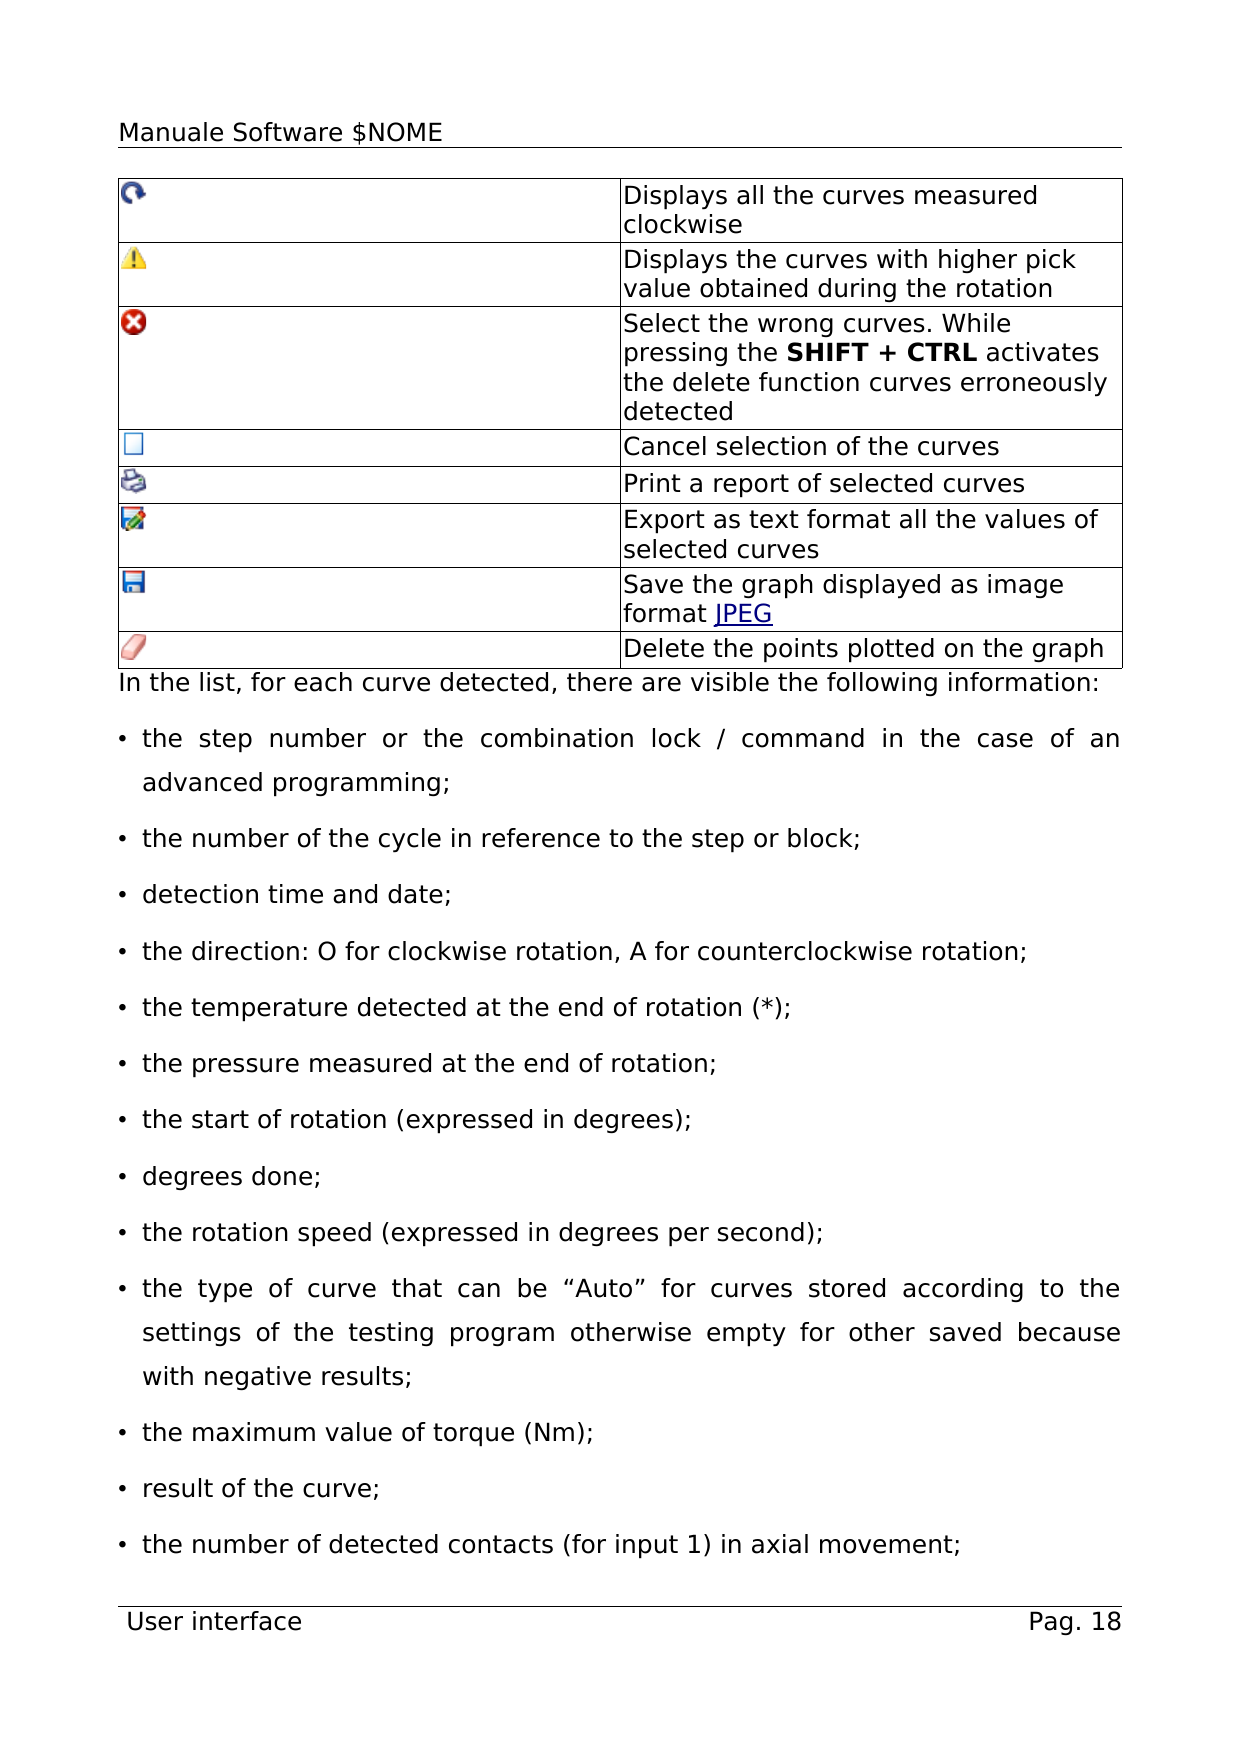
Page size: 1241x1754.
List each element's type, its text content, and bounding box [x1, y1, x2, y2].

list the number of the cycle in reference to the step or block; [118, 824, 1122, 854]
picture [121, 432, 147, 457]
list the maximum value of torque (Nm); [118, 1418, 1122, 1447]
picture [121, 180, 147, 206]
table_cell Export as text format all the values of selected curves [621, 504, 1122, 567]
list the start of rotation (expressed in degrees); [118, 1106, 1122, 1135]
table_cell [119, 307, 620, 429]
picture [121, 468, 147, 494]
table_cell Cancel selection of the curves [621, 430, 1122, 466]
table_cell Displays the curves with higher pick value obtained during the rotation [621, 243, 1122, 306]
list the temperature detected at the end of rotation (*); [118, 993, 1122, 1022]
list the direction: O for clockwise rotation, A for counterclockwise rotation; [118, 937, 1122, 966]
list the pressure measured at the end of rotation; [118, 1049, 1122, 1079]
table_cell Displays all the curves measured clockwise [621, 179, 1122, 242]
list the step number or the combination lock / command in the case of an advanced programming; [118, 724, 1122, 797]
table_cell [119, 243, 620, 306]
table_cell [119, 504, 620, 567]
picture [121, 634, 147, 660]
list the number of detected contacts (for input 1) in axial movement; [118, 1531, 1122, 1560]
table_cell [119, 467, 620, 503]
table_cell [119, 632, 620, 668]
table_cell Save the graph displayed as image format JPEG [621, 568, 1122, 631]
table_cell [119, 179, 620, 242]
list detection time and date; [118, 881, 1122, 910]
picture [121, 245, 147, 271]
picture [121, 570, 147, 595]
list the rotation speed (expressed in degrees per second); [118, 1218, 1122, 1247]
table_cell Select the wrong curves. While pressing the SHIFT + CTRL activates the delete function curves erroneously detected [621, 307, 1122, 429]
list the type of curve that can be “Auto” for curves stored according to the settings of the testing program otherwise empty for other saved because with negative results; [118, 1274, 1122, 1391]
table_cell Print a report of selected curves [621, 467, 1122, 503]
picture [121, 505, 147, 531]
table_cell Delete the points plotted on the graph [621, 632, 1122, 668]
text In the list, for each curve detected, there are visible the following information: [118, 669, 1122, 697]
table_cell [119, 430, 620, 466]
table_cell [119, 568, 620, 631]
list result of the curve; [118, 1474, 1122, 1504]
picture [121, 309, 147, 335]
list degrees done; [118, 1162, 1122, 1191]
